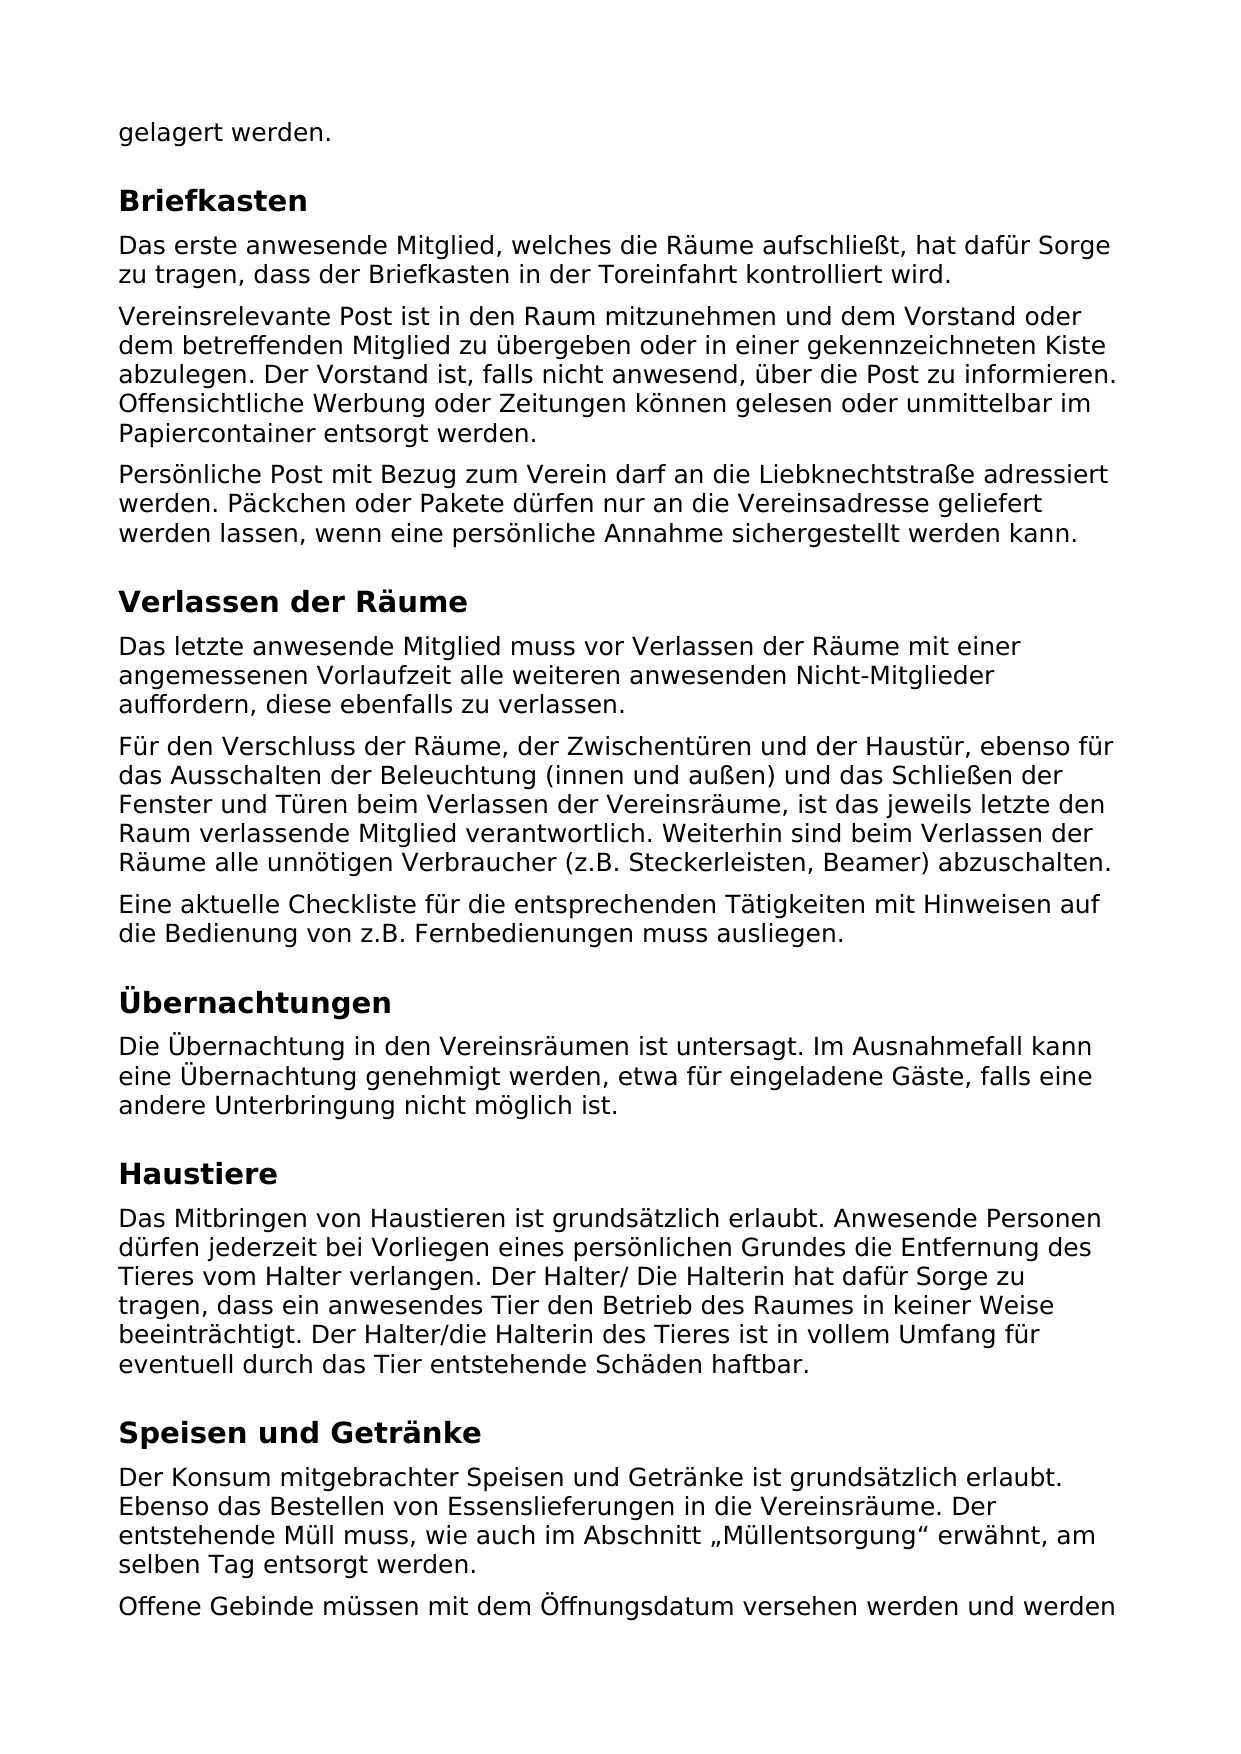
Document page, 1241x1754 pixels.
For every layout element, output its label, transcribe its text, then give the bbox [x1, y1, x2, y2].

text gelagert werden. [118, 118, 1122, 147]
subtitle Haustiere [118, 1157, 1122, 1191]
subtitle Speisen und Getränke [118, 1416, 1122, 1450]
text Für den Verschluss der Räume, der Zwischentüren und der Haustür, ebenso für das Ausschalten der Beleuchtung (innen und außen) und das Schließen der Fenster und Türen beim Verlassen der Vereinsräume, ist das jeweils letzte den Raum verlassende Mitglied verantwortlich. Weiterhin sind beim Verlassen der Räume alle unnötigen Verbraucher (z.B. Steckerleisten, Beamer) abzuschalten. [118, 732, 1122, 878]
text Das letzte anwesende Mitglied muss vor Verlassen der Räume mit einer angemessenen Vorlaufzeit alle weiteren anwesenden Nicht-Mitglieder auffordern, diese ebenfalls zu verlassen. [118, 632, 1122, 719]
text Persönliche Post mit Bezug zum Verein darf an die Liebknechtstraße adressiert werden. Päckchen oder Pakete dürfen nur an die Vereinsadresse geliefert werden lassen, wenn eine persönliche Annahme sichergestellt werden kann. [118, 460, 1122, 548]
subtitle Übernachtungen [118, 986, 1122, 1020]
text Offene Gebinde müssen mit dem Öffnungsdatum versehen werden und werden [118, 1592, 1122, 1621]
text Eine aktuelle Checkliste für die entsprechenden Tätigkeiten mit Hinweisen auf die Bedienung von z.B. Fernbedienungen muss ausliegen. [118, 890, 1122, 948]
text Vereinsrelevante Post ist in den Raum mitzunehmen und dem Vorstand oder dem betreffenden Mitglied zu übergeben oder in einer gekennzeichneten Kiste abzulegen. Der Vorstand ist, falls nicht anwesend, über die Post zu informieren. Offensichtliche Werbung oder Zeitungen können gelesen oder unmittelbar im Papiercontainer entsorgt werden. [118, 302, 1122, 448]
text Der Konsum mitgebrachter Speisen und Getränke ist grundsätzlich erlaubt. Ebenso das Bestellen von Essenslieferungen in die Vereinsräume. Der entstehende Müll muss, wie auch im Abschnitt „Müllentsorgung“ erwähnt, am selben Tag entsorgt werden. [118, 1463, 1122, 1579]
text Die Übernachtung in den Vereinsräumen ist untersagt. Im Ausnahmefall kann eine Übernachtung genehmigt werden, etwa für eingeladene Gäste, falls eine andere Unterbringung nicht möglich ist. [118, 1032, 1122, 1120]
text Das Mitbringen von Haustieren ist grundsätzlich erlaubt. Anwesende Personen dürfen jederzeit bei Vorliegen eines persönlichen Grundes die Entfernung des Tieres vom Halter verlangen. Der Halter/ Die Halterin hat dafür Sorge zu tragen, dass ein anwesendes Tier den Betrieb des Raumes in keiner Weise beeinträchtigt. Der Halter/die Halterin des Tieres ist in vollem Umfang für eventuell durch das Tier entstehende Schäden haftbar. [118, 1204, 1122, 1379]
subtitle Verlassen der Räume [118, 585, 1122, 619]
subtitle Briefkasten [118, 185, 1122, 219]
text Das erste anwesende Mitglied, welches die Räume aufschließt, hat dafür Sorge zu tragen, dass der Briefkasten in der Toreinfahrt kontrolliert wird. [118, 231, 1122, 289]
